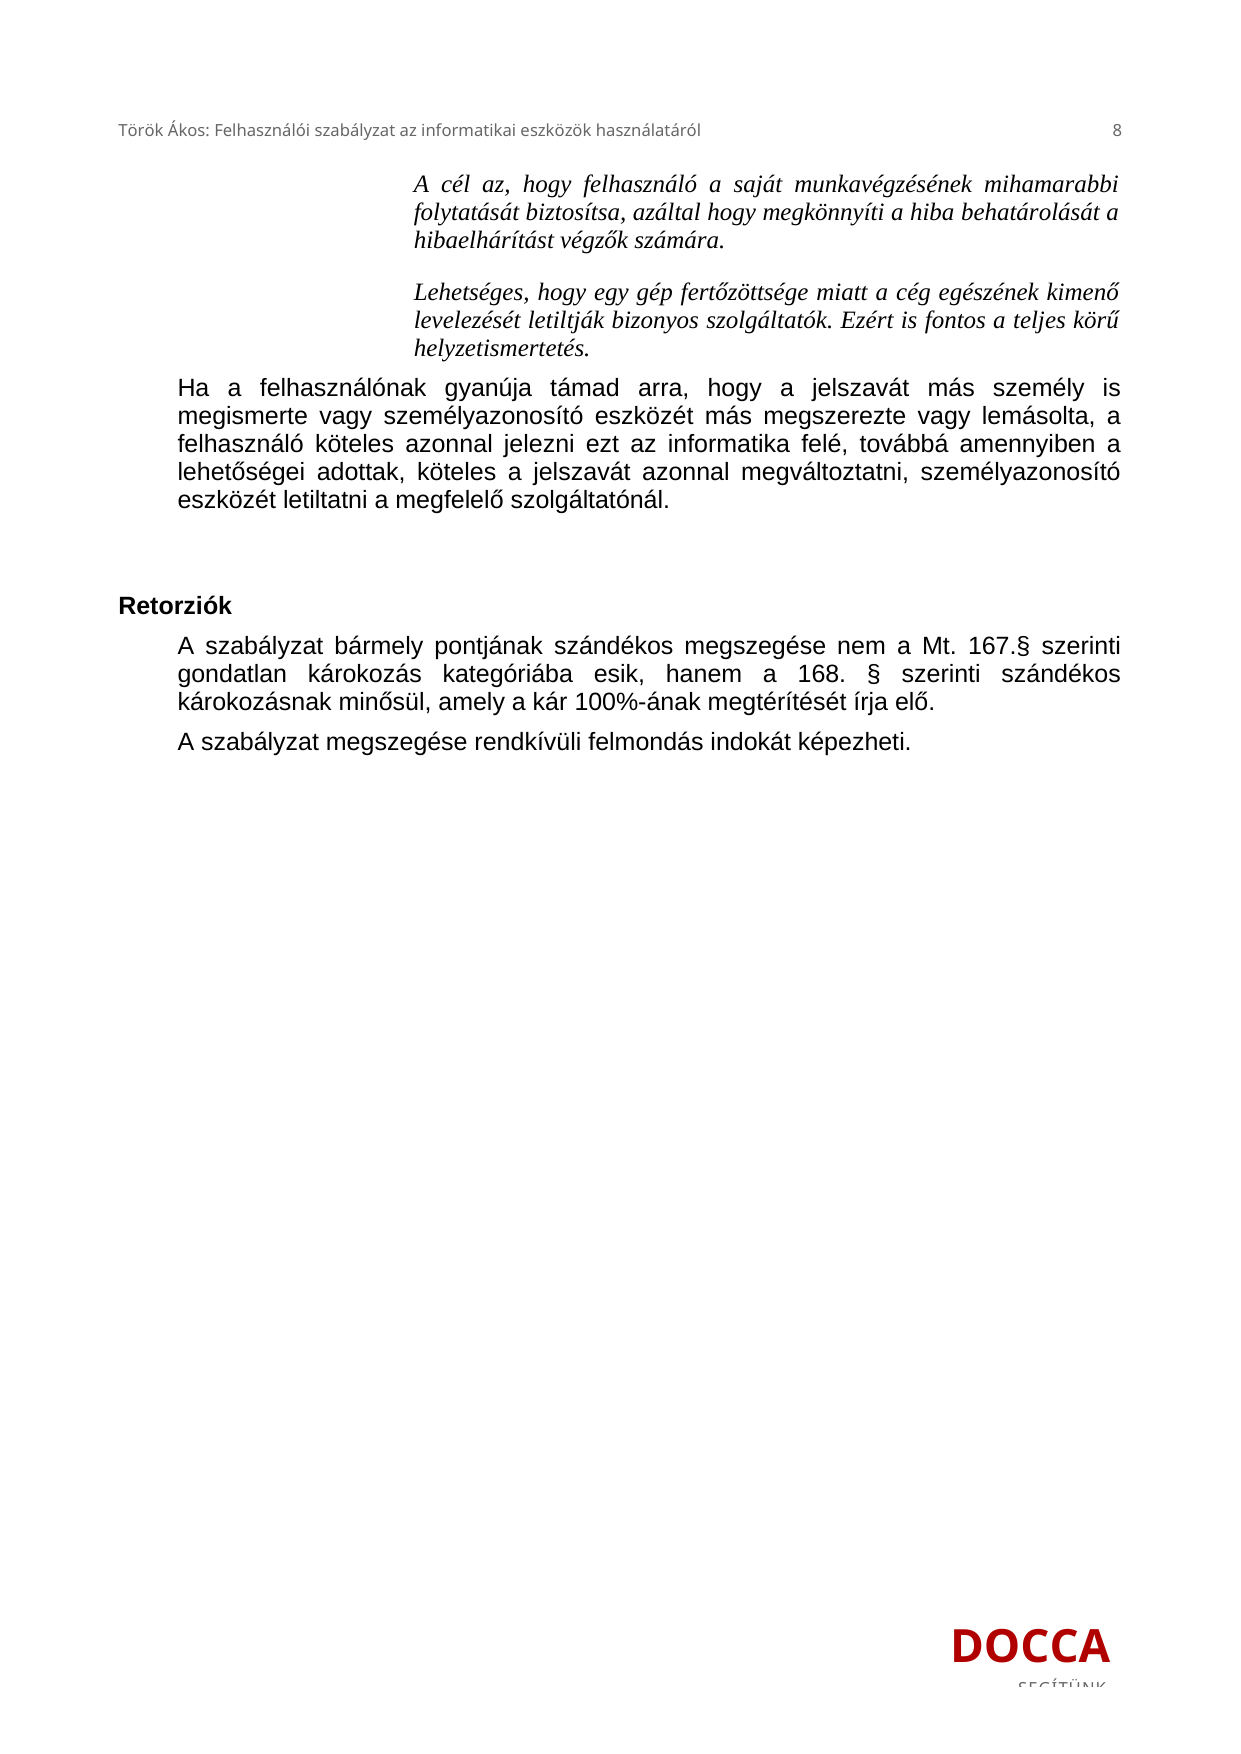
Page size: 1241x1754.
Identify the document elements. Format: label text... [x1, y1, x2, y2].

text A szabályzat bármely pontjának szándékos megszegése nem a Mt. 167.§ szerinti gondatlan károkozás kategóriába esik, hanem a 168. § szerinti szándékos károkozásnak minősül, amely a kár 100%-ának megtérítését írja elő. [177, 632, 1122, 716]
text Lehetséges, hogy egy gép fertőzöttsége miatt a cég egészének kimenő levelezését letiltják bizonyos szolgáltatók. Ezért is fontos a teljes körű helyzetismertetés. [413, 278, 1122, 362]
subtitle Retorziók [118, 592, 1122, 619]
text Ha a felhasználónak gyanúja támad arra, hogy a jelszavát más személy is megismerte vagy személyazonosító eszközét más megszerezte vagy lemásolta, a felhasználó köteles azonnal jelezni ezt az informatika felé, továbbá amennyiben a lehetőségei adottak, köteles a jelszavát azonnal megváltoztatni, személyazonosító eszközét letiltatni a megfelelő szolgáltatónál. [177, 374, 1122, 514]
text A szabályzat megszegése rendkívüli felmondás indokát képezheti. [177, 728, 1122, 756]
text A cél az, hogy felhasználó a saját munkavégzésének mihamarabbi folytatását biztosítsa, azáltal hogy megkönnyíti a hiba behatárolását a hibaelhárítást végzők számára. [413, 170, 1122, 253]
